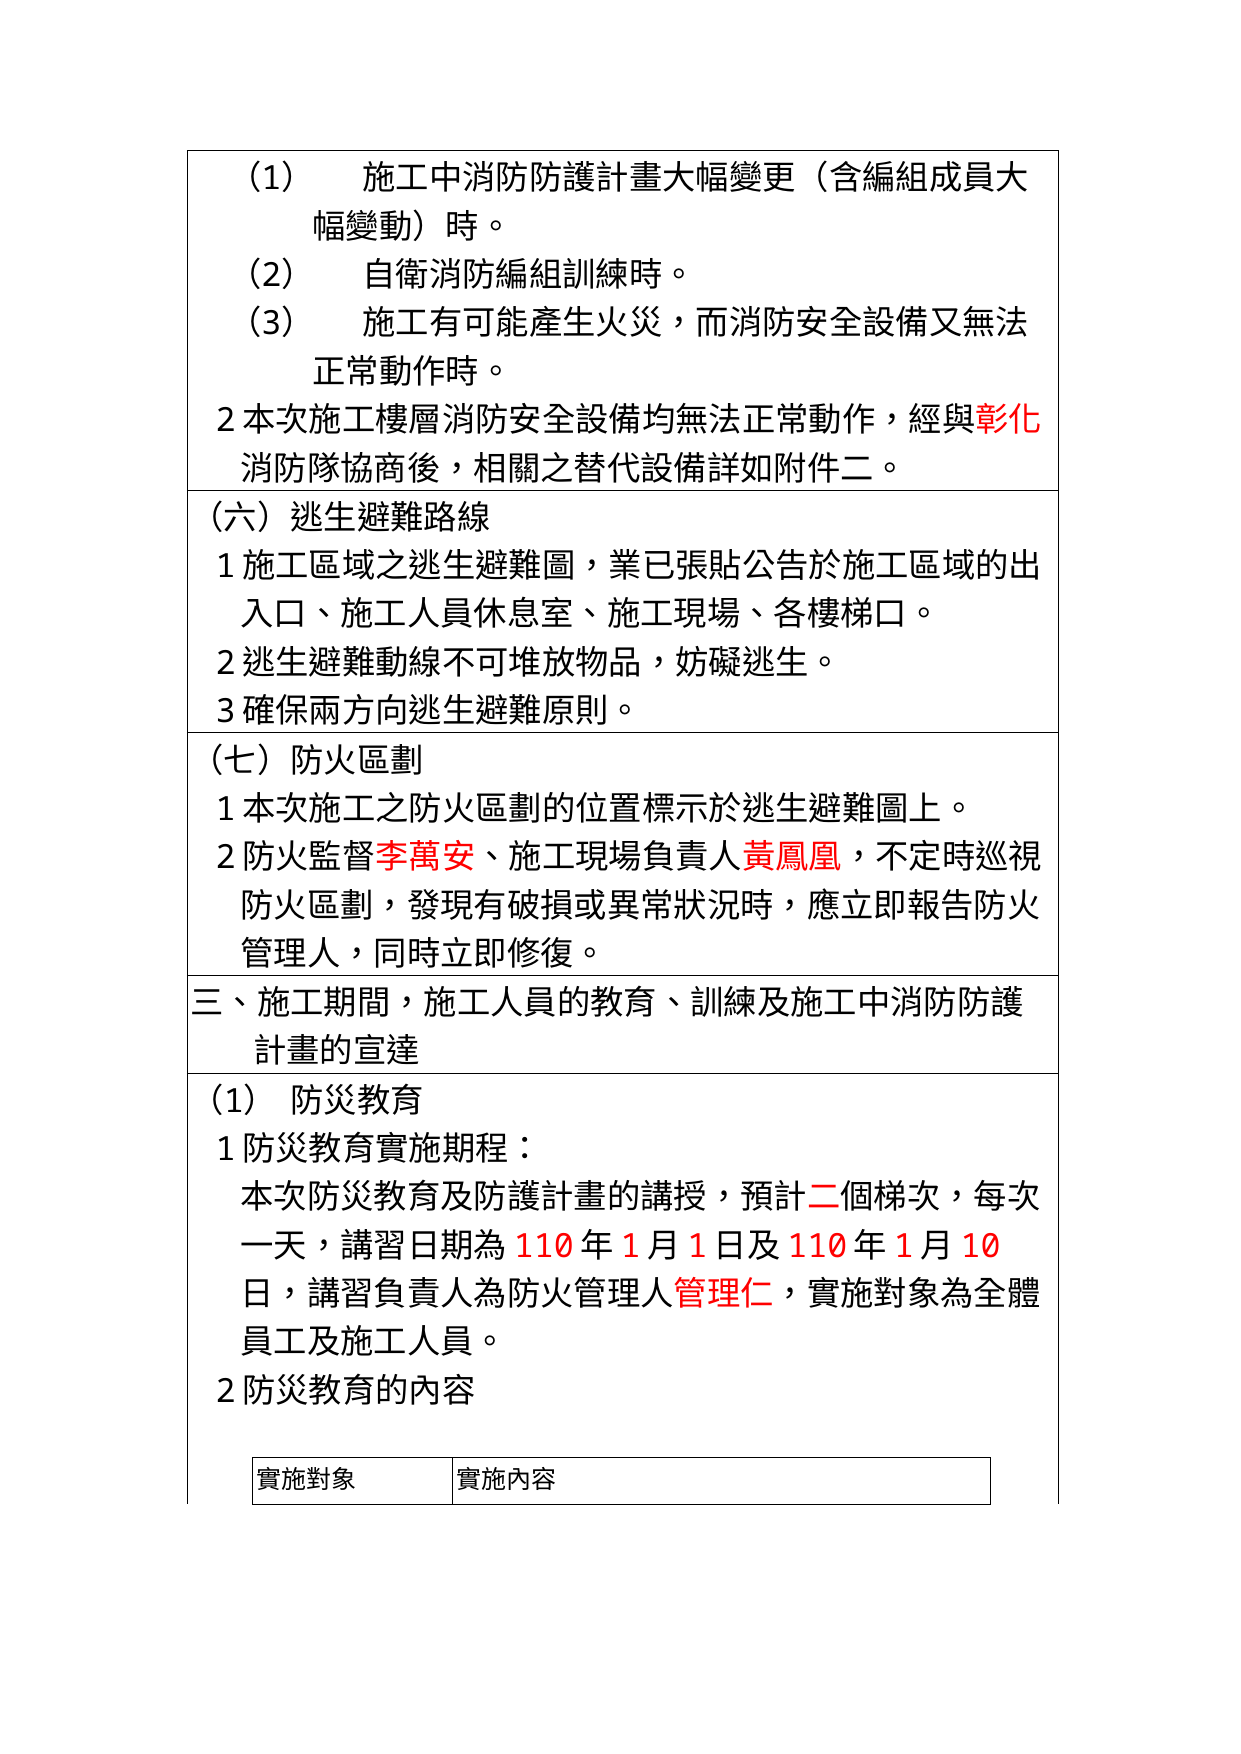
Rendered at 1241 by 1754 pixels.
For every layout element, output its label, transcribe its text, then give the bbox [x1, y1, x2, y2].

table_cell 三、施工期間，施工人員的教育、訓練及施工中消防防護計畫的宣達 [188, 976, 1058, 1072]
table_cell [990, 1412, 1058, 1457]
table_cell [188, 1457, 252, 1504]
table_cell 實施對象 [253, 1458, 452, 1504]
table_cell [253, 1412, 453, 1457]
table_cell [453, 1412, 710, 1457]
table_cell （五）通報消防機關 1有下列事項必須向彰化消防隊報備： 施工中消防防護計畫大幅變更（含編組成員大幅變動）時。 自衛消防編組訓練時。 施工有可能產生火災，而消防安全設備又無法正常動作時。 2本次施工樓層消防安全設備均無法正常動作，經與彰化消防隊協商後，相關之替代設備詳如附件二。 [188, 151, 1058, 489]
table_cell [991, 1457, 1058, 1504]
table_cell [710, 1412, 990, 1457]
table_cell （六）逃生避難路線 1施工區域之逃生避難圖，業已張貼公告於施工區域的出入口、施工人員休息室、施工現場、各樓梯口。 2逃生避難動線不可堆放物品，妨礙逃生。 3確保兩方向逃生避難原則。 [188, 491, 1058, 732]
table_cell 實施內容 [453, 1458, 990, 1504]
table_cell 防災教育 1防災教育實施期程： 本次防災教育及防護計畫的講授，預計二個梯次，每次一天，講習日期為110年1月1日及110年1月10日，講習負責人為防火管理人管理仁，實施對象為全體員工及施工人員。 2防災教育的內容 [188, 1074, 1058, 1412]
table_cell （七）防火區劃 1本次施工之防火區劃的位置標示於逃生避難圖上。 2防火監督李萬安、施工現場負責人黃鳳凰，不定時巡視防火區劃，發現有破損或異常狀況時，應立即報告防火管理人，同時立即修復。 [188, 733, 1058, 975]
table_cell [188, 1412, 253, 1457]
